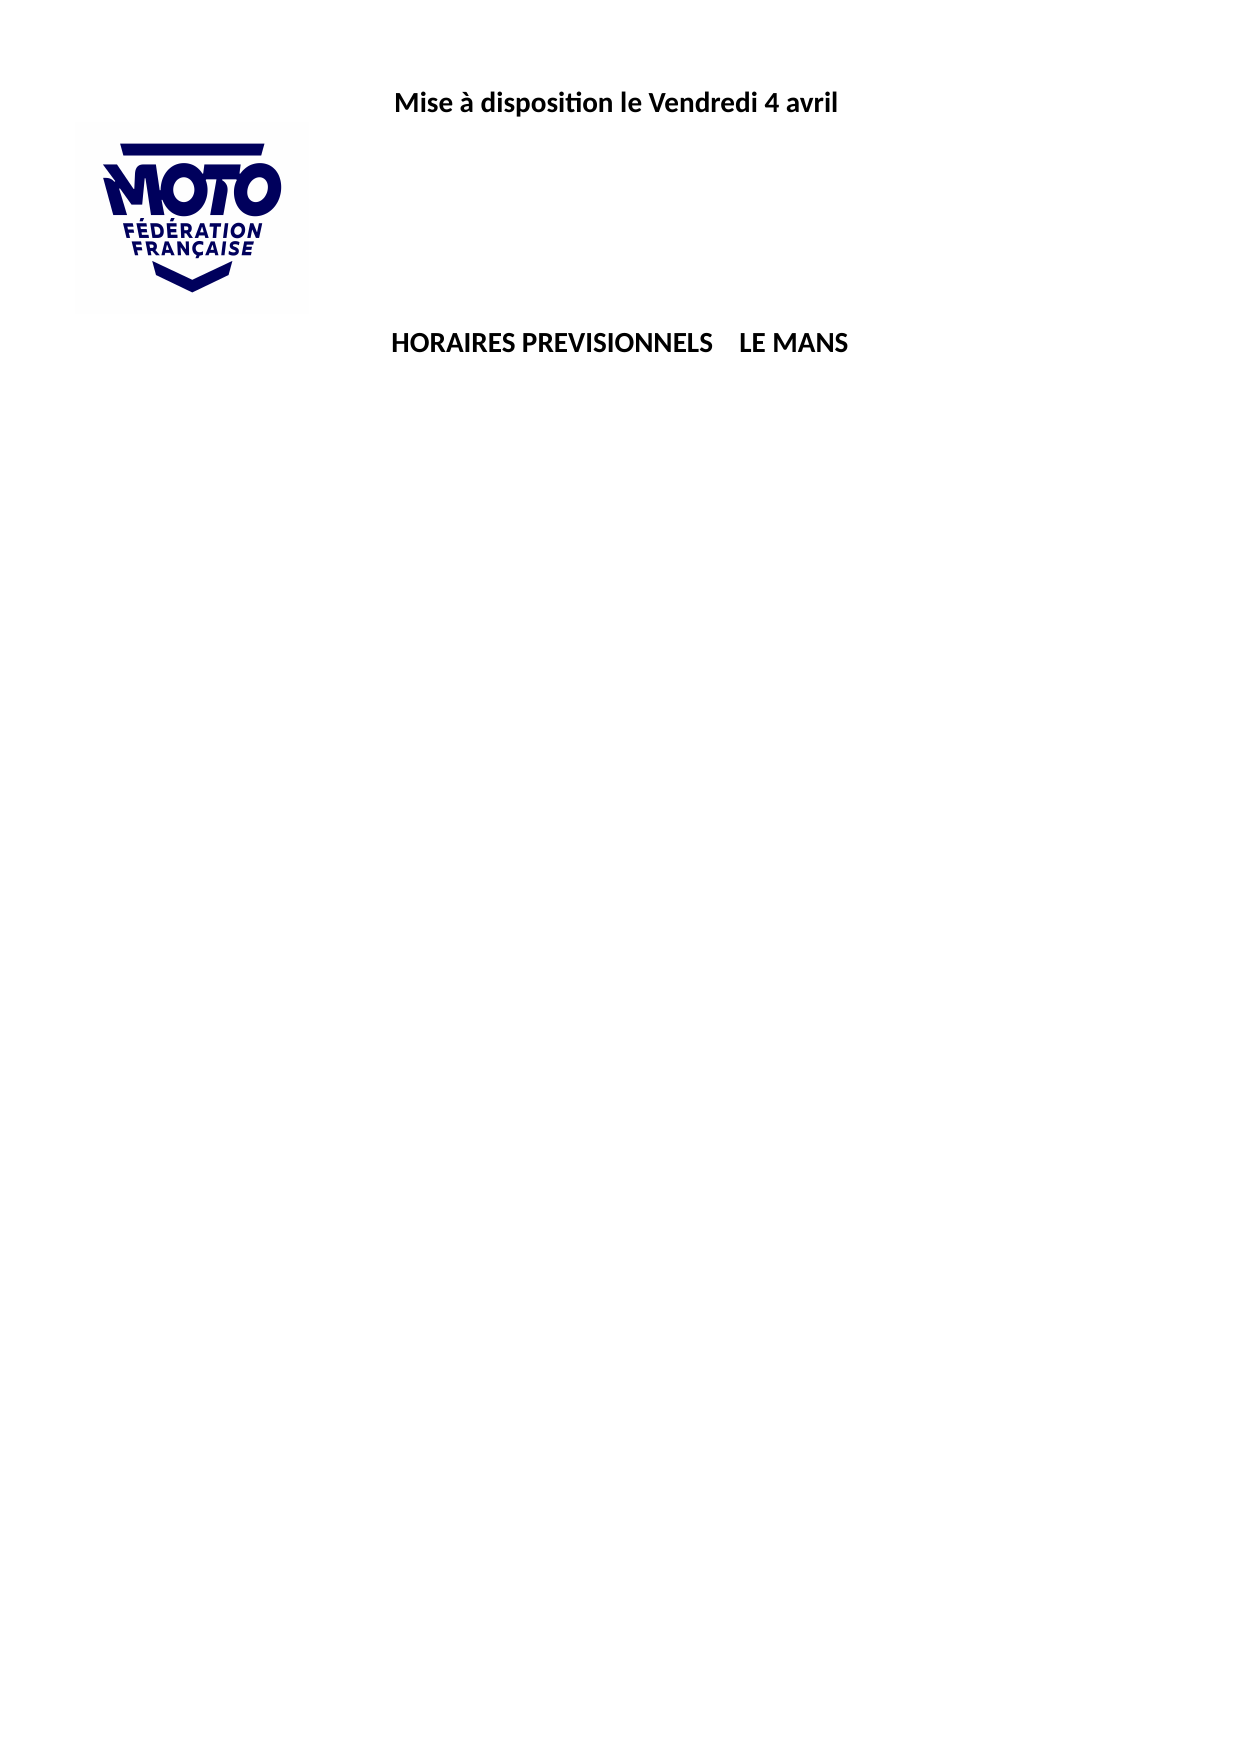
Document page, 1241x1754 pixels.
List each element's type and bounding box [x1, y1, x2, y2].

table_cell [167, 682, 282, 718]
table_cell [167, 431, 282, 467]
table_cell [282, 826, 1153, 861]
table_cell [167, 360, 282, 396]
table_cell [167, 790, 282, 826]
table_cell [167, 969, 282, 1005]
table_cell [64, 790, 167, 826]
table_cell [282, 360, 1153, 396]
table_cell [64, 539, 167, 575]
table_cell [64, 826, 167, 861]
table_cell [64, 969, 167, 1005]
table_cell [167, 754, 282, 790]
table_cell [282, 467, 1153, 503]
table_cell [282, 969, 1153, 1005]
table_cell [64, 360, 167, 396]
table_cell [167, 861, 282, 897]
table_cell [282, 682, 1153, 718]
table_cell [282, 861, 1153, 897]
table_cell [167, 646, 282, 682]
table_cell [167, 826, 282, 861]
table_cell [64, 396, 167, 431]
table_cell [64, 431, 167, 467]
table_cell [282, 646, 1153, 682]
table_cell [167, 539, 282, 575]
table_cell [64, 682, 167, 718]
table_cell [64, 861, 167, 897]
table_cell [167, 933, 282, 969]
table_cell [64, 897, 167, 933]
table_cell [167, 467, 282, 503]
table_cell [64, 575, 167, 611]
table_cell [282, 396, 1153, 431]
table_cell [64, 1005, 1153, 1041]
table_cell [282, 611, 1153, 646]
table_cell [64, 467, 167, 503]
table_cell [282, 503, 1153, 539]
table_cell [167, 718, 282, 754]
table_cell [64, 611, 167, 646]
table_cell [282, 539, 1153, 575]
table_cell [167, 396, 282, 431]
table_cell [167, 897, 282, 933]
table_cell [64, 718, 167, 754]
table_cell [167, 611, 282, 646]
table_cell [282, 790, 1153, 826]
table_cell [282, 575, 1153, 611]
table_cell [167, 503, 282, 539]
table_cell [64, 933, 167, 969]
table_cell [282, 897, 1153, 933]
table_cell [64, 646, 167, 682]
table_cell [64, 503, 167, 539]
table_cell [282, 933, 1153, 969]
table_cell [282, 718, 1153, 754]
table_cell [282, 754, 1153, 790]
table_cell [167, 575, 282, 611]
table_cell [64, 754, 167, 790]
table_cell [282, 431, 1153, 467]
